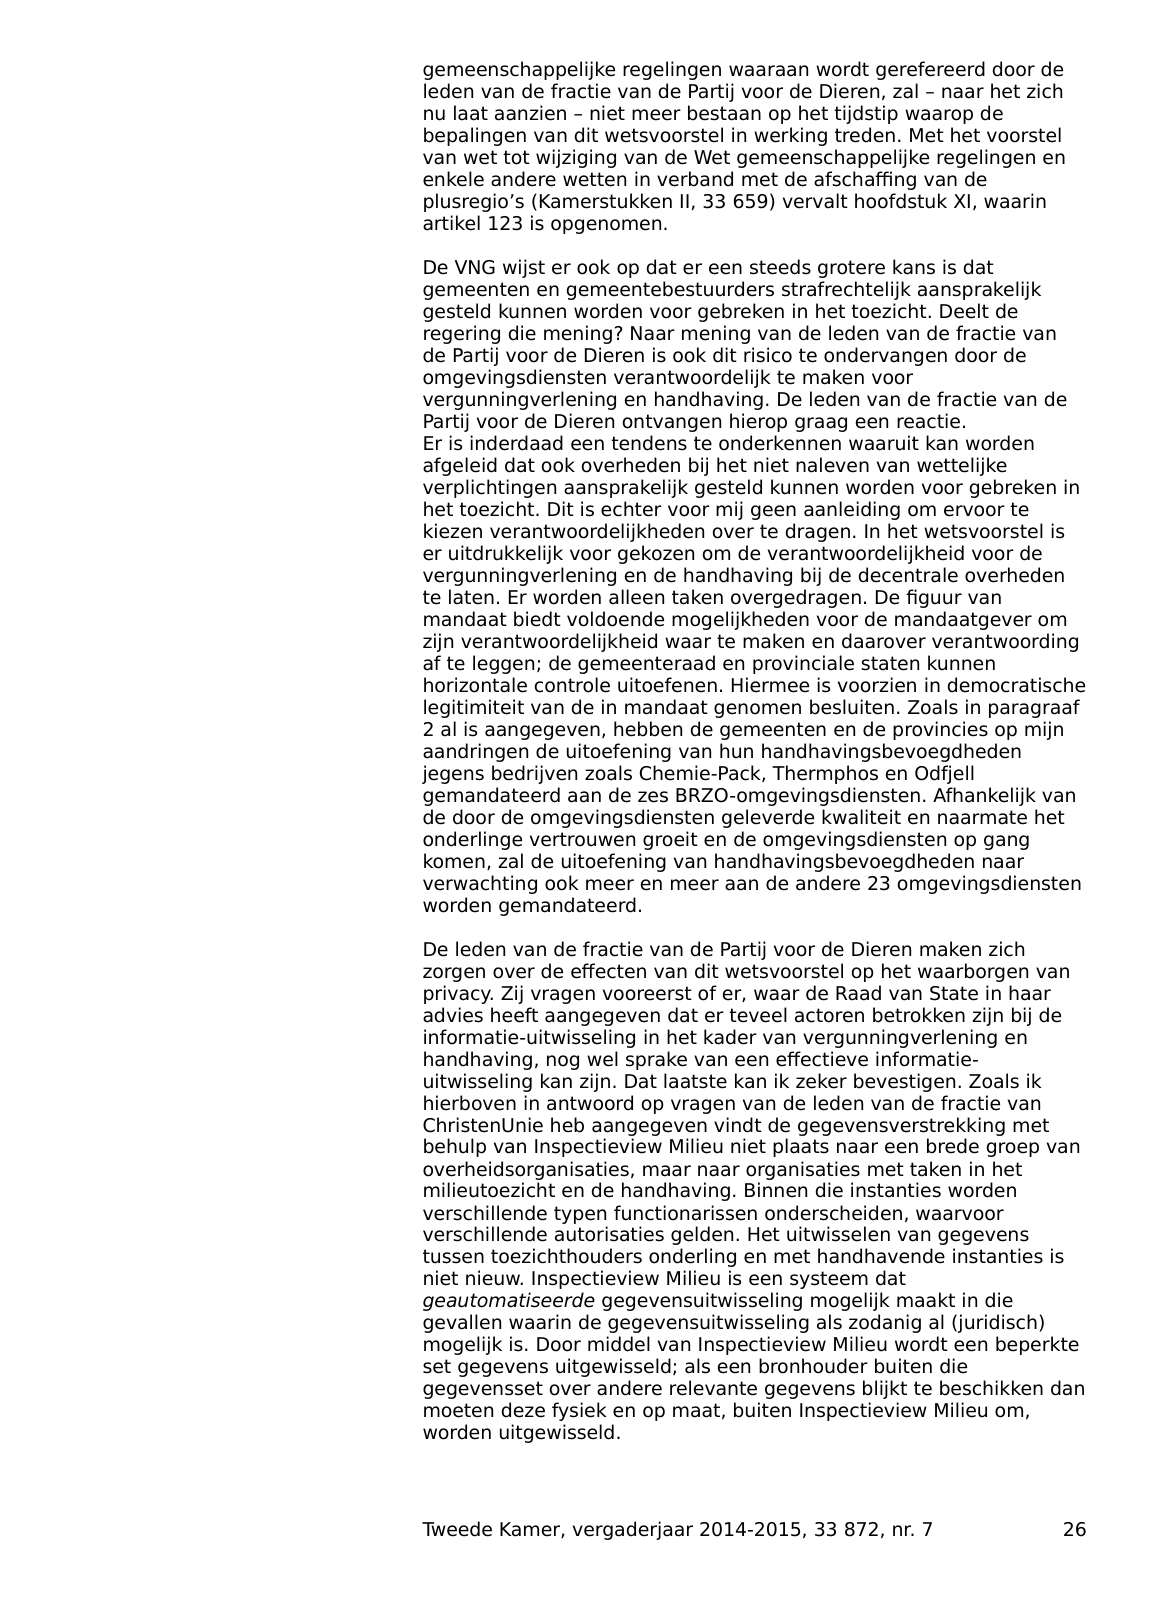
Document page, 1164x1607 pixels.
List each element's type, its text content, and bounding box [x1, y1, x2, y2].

text De leden van de fractie van de Partij voor de Dieren maken zich zorgen over de effecten van dit wetsvoorstel op het waarborgen van privacy. Zij vragen vooreerst of er, waar de Raad van State in haar advies heeft aangegeven dat er teveel actoren betrokken zijn bij de informatie-uitwisseling in het kader van vergunningverlening en handhaving, nog wel sprake van een effectieve informatie-uitwisseling kan zijn. Dat laatste kan ik zeker bevestigen. Zoals ik hierboven in antwoord op vragen van de leden van de fractie van ChristenUnie heb aangegeven vindt de gegevensverstrekking met behulp van Inspectieview Milieu niet plaats naar een brede groep van overheidsorganisaties, maar naar organisaties met taken in het milieutoezicht en de handhaving. Binnen die instanties worden verschillende typen functionarissen onderscheiden, waarvoor verschillende autorisaties gelden. Het uitwisselen van gegevens tussen toezichthouders onderling en met handhavende instanties is niet nieuw. Inspectieview Milieu is een systeem dat geautomatiseerde gegevensuitwisseling mogelijk maakt in die gevallen waarin de gegevensuitwisseling als zodanig al (juridisch) mogelijk is. Door middel van Inspectieview Milieu wordt een beperkte set gegevens uitgewisseld; als een bronhouder buiten die gegevensset over andere relevante gegevens blijkt te beschikken dan moeten deze fysiek en op maat, buiten Inspectieview Milieu om, worden uitgewisseld. [422, 939, 1087, 1444]
text De VNG wijst er ook op dat er een steeds grotere kans is dat gemeenten en gemeentebestuurders strafrechtelijk aansprakelijk gesteld kunnen worden voor gebreken in het toezicht. Deelt de regering die mening? Naar mening van de leden van de fractie van de Partij voor de Dieren is ook dit risico te ondervangen door de omgevingsdiensten verantwoordelijk te maken voor vergunningverlening en handhaving. De leden van de fractie van de Partij voor de Dieren ontvangen hierop graag een reactie. [422, 257, 1087, 433]
text gemeenschappelijke regelingen waaraan wordt gerefereerd door de leden van de fractie van de Partij voor de Dieren, zal – naar het zich nu laat aanzien – niet meer bestaan op het tijdstip waarop de bepalingen van dit wetsvoorstel in werking treden. Met het voorstel van wet tot wijziging van de Wet gemeenschappelijke regelingen en enkele andere wetten in verband met de afschaffing van de plusregio’s (Kamerstukken II, 33 659) vervalt hoofdstuk XI, waarin artikel 123 is opgenomen. [422, 59, 1087, 235]
text Er is inderdaad een tendens te onderkennen waaruit kan worden afgeleid dat ook overheden bij het niet naleven van wettelijke verplichtingen aansprakelijk gesteld kunnen worden voor gebreken in het toezicht. Dit is echter voor mij geen aanleiding om ervoor te kiezen verantwoordelijkheden over te dragen. In het wetsvoorstel is er uitdrukkelijk voor gekozen om de verantwoordelijkheid voor de vergunningverlening en de handhaving bij de decentrale overheden te laten. Er worden alleen taken overgedragen. De figuur van mandaat biedt voldoende mogelijkheden voor de mandaatgever om zijn verantwoordelijkheid waar te maken en daarover verantwoording af te leggen; de gemeenteraad en provinciale staten kunnen horizontale controle uitoefenen. Hiermee is voorzien in democratische legitimiteit van de in mandaat genomen besluiten. Zoals in paragraaf 2 al is aangegeven, hebben de gemeenten en de provincies op mijn aandringen de uitoefening van hun handhavingsbevoegdheden jegens bedrijven zoals Chemie-Pack, Thermphos en Odfjell gemandateerd aan de zes BRZO-omgevingsdiensten. Afhankelijk van de door de omgevingsdiensten geleverde kwaliteit en naarmate het onderlinge vertrouwen groeit en de omgevingsdiensten op gang komen, zal de uitoefening van handhavingsbevoegdheden naar verwachting ook meer en meer aan de andere 23 omgevingsdiensten worden gemandateerd. [422, 433, 1087, 916]
